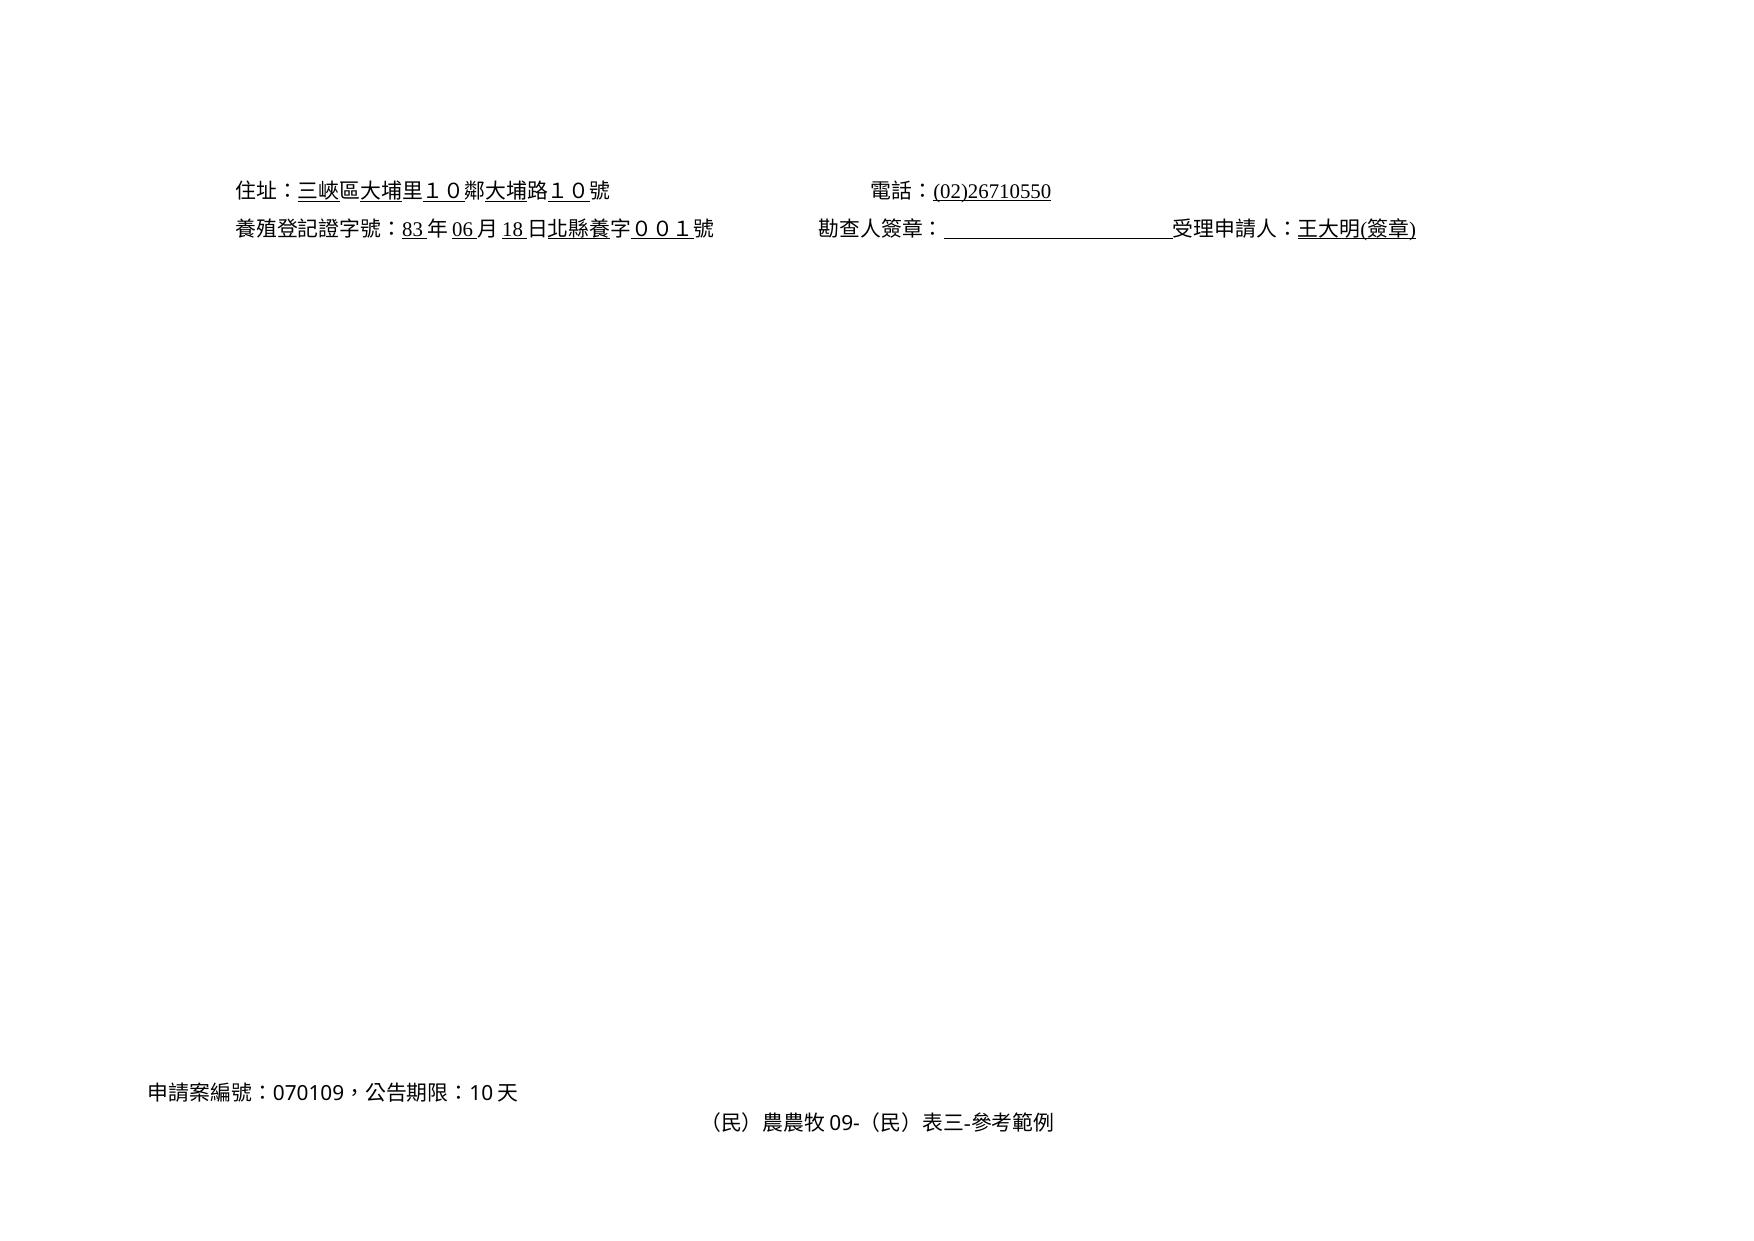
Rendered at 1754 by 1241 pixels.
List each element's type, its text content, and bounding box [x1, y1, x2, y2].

text 養殖登記證字號：83年06月18日北縣養字００１號 勘查人簽章： 受理申請人：王大明(簽章) [148, 208, 1606, 246]
text 住址：三峽區大埔里１０鄰大埔路１０號 電話：(02)26710550 [135, 171, 1606, 208]
